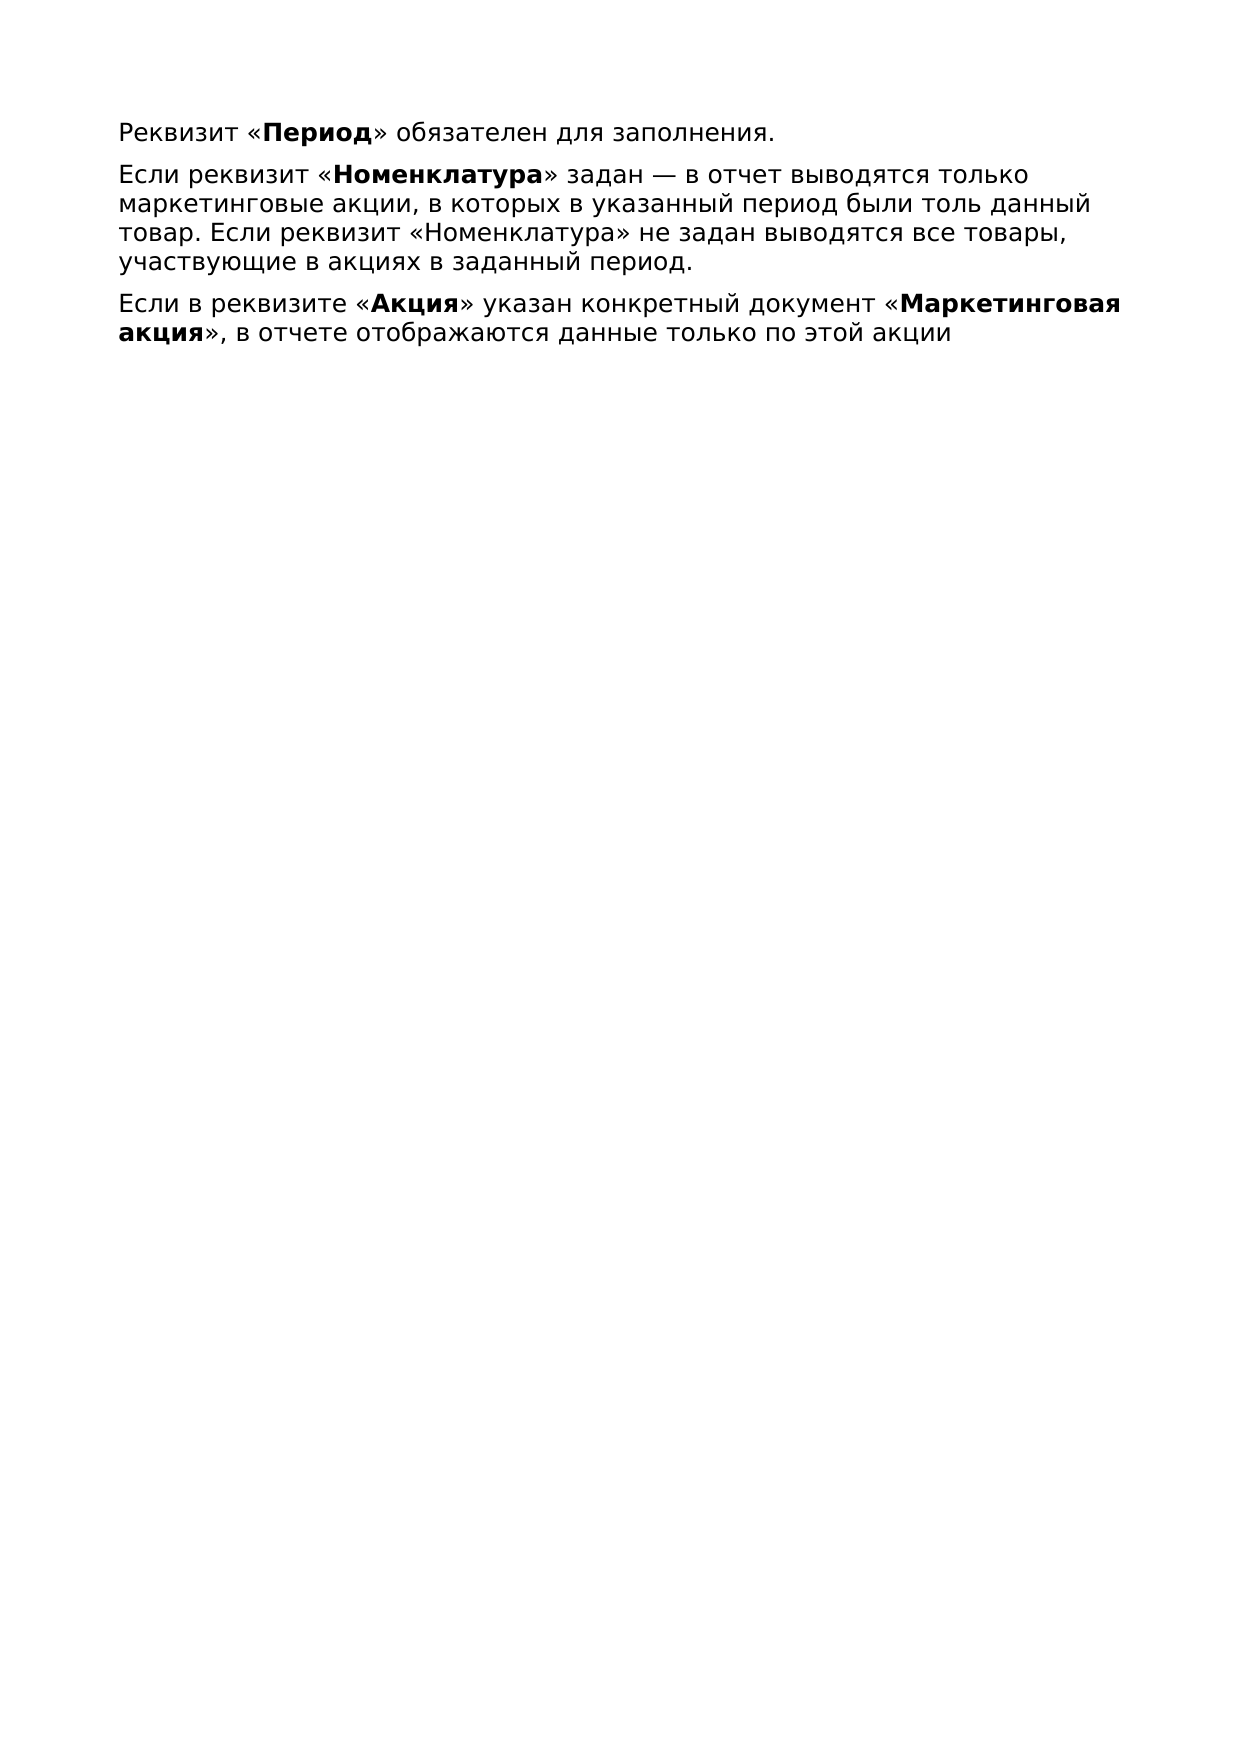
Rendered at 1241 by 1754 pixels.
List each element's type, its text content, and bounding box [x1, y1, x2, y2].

text Реквизит «Период» обязателен для заполнения. [118, 118, 1122, 147]
text Если реквизит «Номенклатура» задан — в отчет выводятся только маркетинговые акции, в которых в указанный период были толь данный товар. Если реквизит «Номенклатура» не задан выводятся все товары, участвующие в акциях в заданный период. [118, 160, 1122, 276]
text Если в реквизите «Акция» указан конкретный документ «Маркетинговая акция», в отчете отображаются данные только по этой акции [118, 289, 1122, 347]
